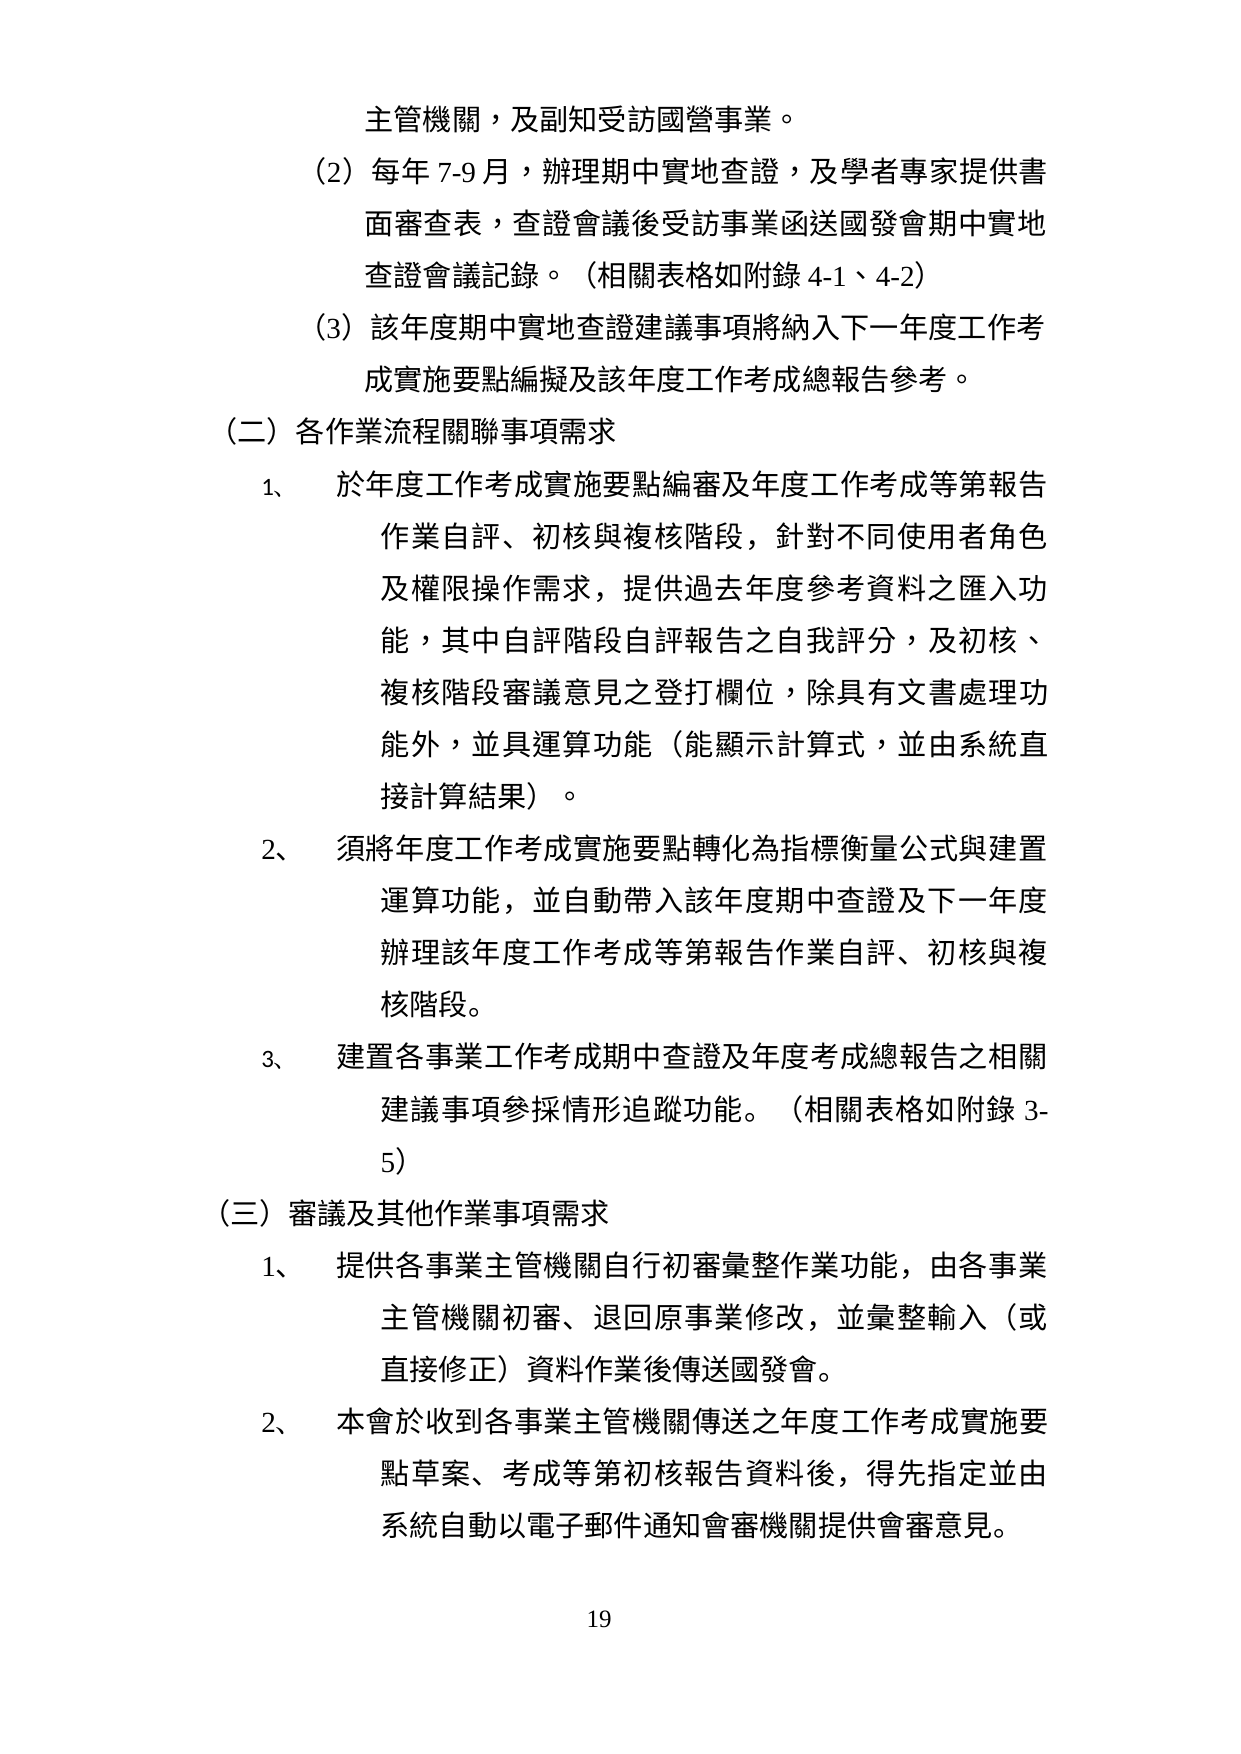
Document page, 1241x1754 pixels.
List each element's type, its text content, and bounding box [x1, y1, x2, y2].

list 提供各事業主管機關自行初審彙整作業功能，由各事業主管機關初審、退回原事業修改，並彙整輸入（或直接修正）資料作業後傳送國發會。 [261, 1234, 1048, 1391]
text （3）該年度期中實地查證建議事項將納入下一年度工作考成實施要點編擬及該年度工作考成總報告參考。 [297, 297, 1048, 401]
list 本會於收到各事業主管機關傳送之年度工作考成實施要點草案、考成等第初核報告資料後，得先指定並由系統自動以電子郵件通知會審機關提供會審意見。 [261, 1391, 1048, 1547]
text （三）審議及其他作業事項需求 [201, 1182, 1048, 1234]
list 建置各事業工作考成期中查證及年度考成總報告之相關建議事項參採情形追蹤功能。（相關表格如附錄3-5） [261, 1026, 1048, 1182]
list 於年度工作考成實施要點編審及年度工作考成等第報告作業自評、初核與複核階段，針對不同使用者角色及權限操作需求，提供過去年度參考資料之匯入功能，其中自評階段自評報告之自我評分，及初核、複核階段審議意見之登打欄位，除具有文書處理功能外，並具運算功能（能顯示計算式，並由系統直接計算結果）。 [261, 453, 1048, 818]
text （2）每年7-9月，辦理期中實地查證，及學者專家提供書面審查表，查證會議後受訪事業函送國發會期中實地查證會議記錄。（相關表格如附錄4-1、4-2） [297, 141, 1048, 297]
text 主管機關，及副知受訪國營事業。 [297, 89, 1048, 141]
text （二）各作業流程關聯事項需求 [201, 401, 1048, 453]
list 須將年度工作考成實施要點轉化為指標衡量公式與建置運算功能，並自動帶入該年度期中查證及下一年度辦理該年度工作考成等第報告作業自評、初核與複核階段。 [261, 818, 1048, 1026]
